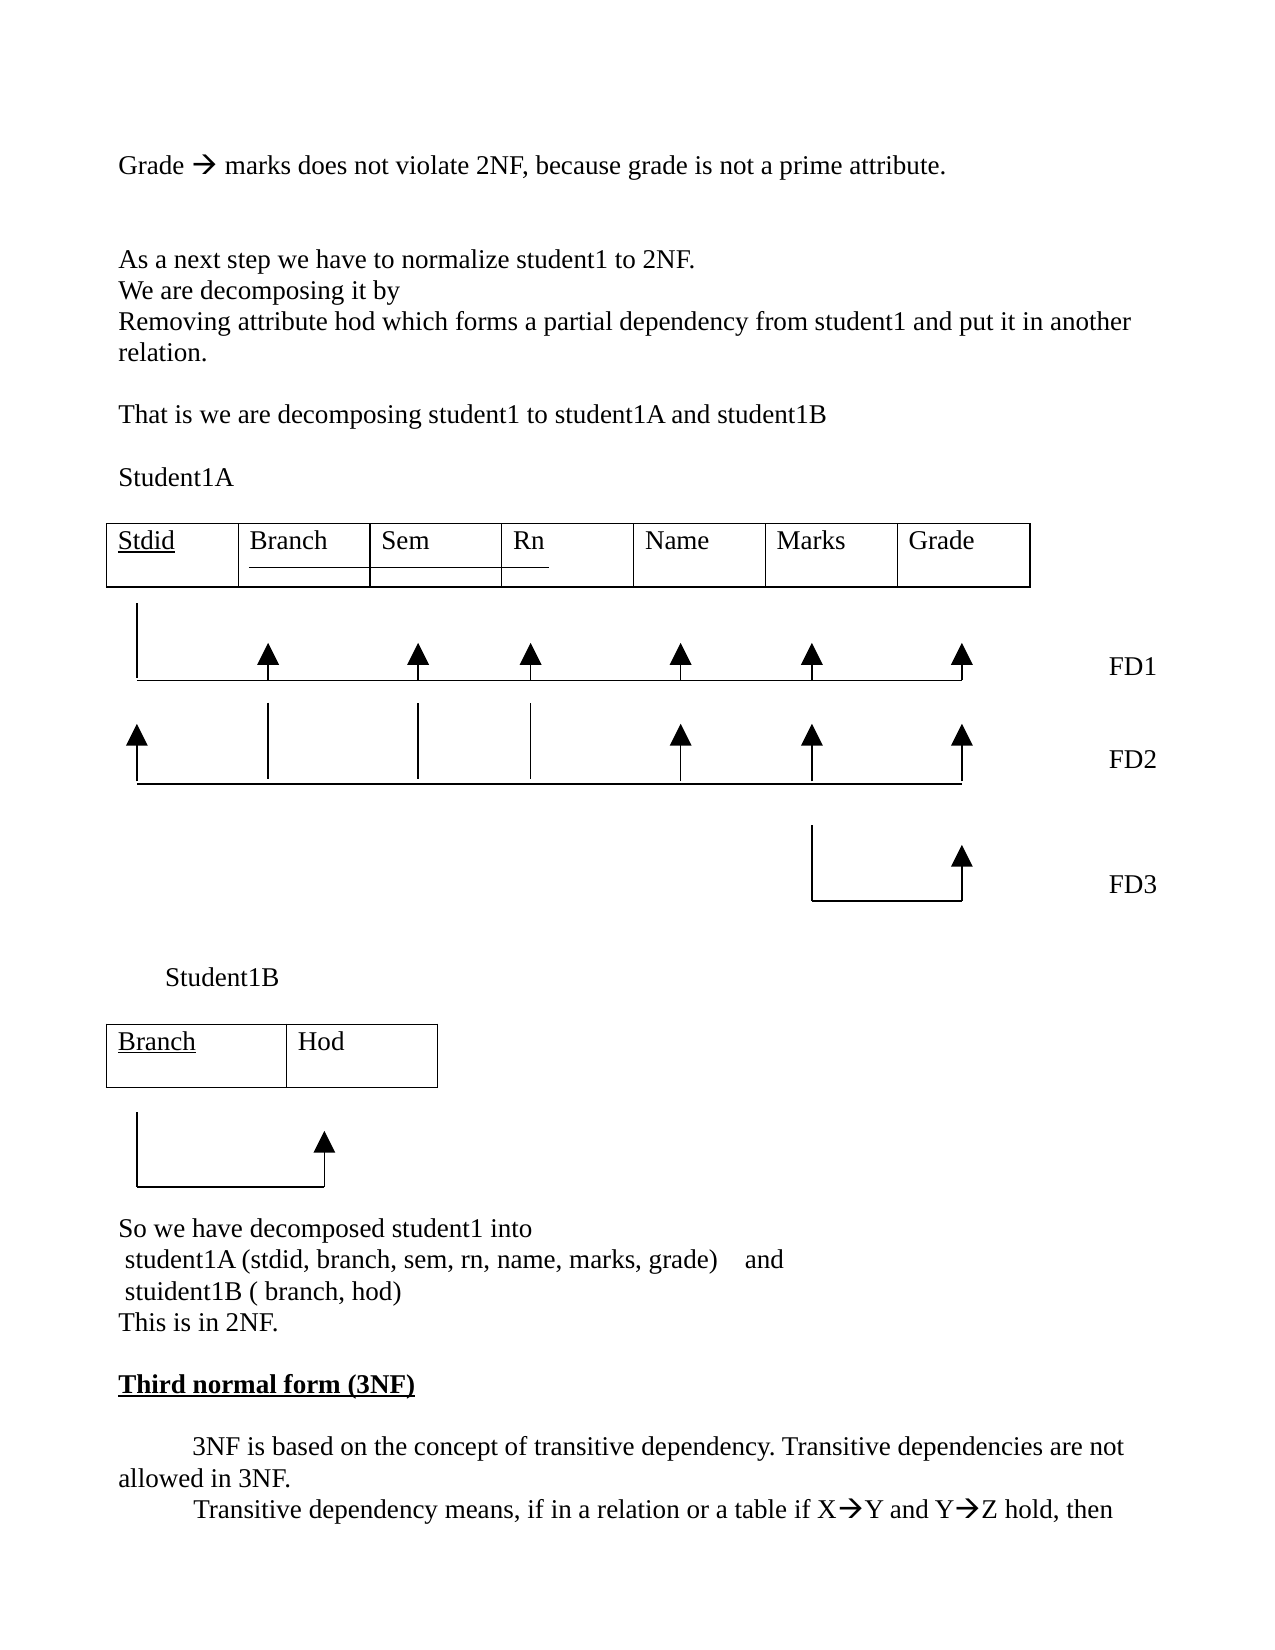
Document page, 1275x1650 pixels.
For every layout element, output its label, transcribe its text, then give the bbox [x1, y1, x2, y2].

text [419, 650, 530, 680]
text [813, 868, 961, 899]
text [681, 743, 811, 774]
text Third normal form (3NF) [118, 1368, 1157, 1399]
text Student1A [118, 461, 1157, 492]
text student1A (stdid, branch, sem, rn, name, marks, grade) and [118, 1244, 1157, 1275]
table_header Branch [239, 524, 369, 586]
text [118, 650, 267, 681]
table_header Stdid [107, 524, 238, 586]
table_header Name [634, 524, 765, 586]
table_header Branch [107, 1025, 286, 1087]
text Student1B [118, 961, 1157, 992]
table_header Marks [766, 524, 897, 586]
text stuident1B ( branch, hod) [118, 1275, 1157, 1306]
text [269, 650, 417, 680]
text [269, 743, 417, 774]
text FD3 [963, 868, 1157, 899]
text [118, 868, 811, 899]
text [813, 650, 961, 680]
text This is in 2NF. [118, 1306, 1157, 1337]
text [813, 743, 961, 774]
text [138, 743, 267, 774]
text FD1 [962, 650, 1157, 681]
text Transitive dependency means, if in a relation or a table if XY and YZ hold, then [118, 1493, 1157, 1524]
text 3NF is based on the concept of transitive dependency. Transitive dependencies are not allowed in 3NF. [118, 1431, 1157, 1493]
text [531, 743, 680, 774]
text Removing attribute hod which forms a partial dependency from student1 and put it in another relation. [118, 305, 1157, 367]
table_header [371, 568, 501, 586]
text FD2 [963, 743, 1157, 774]
text [681, 650, 811, 680]
text As a next step we have to normalize student1 to 2NF. [118, 243, 1157, 274]
table_header Grade [898, 524, 1029, 586]
text We are decomposing it by [118, 274, 1157, 305]
text Grade  marks does not violate 2NF, because grade is not a prime attribute. [118, 149, 1157, 181]
text [531, 650, 680, 680]
text That is we are decomposing student1 to student1A and student1B [118, 398, 1157, 430]
text [118, 743, 136, 774]
text [419, 743, 530, 774]
table_header Rn [502, 524, 633, 586]
text So we have decomposed student1 into [118, 1212, 1157, 1244]
table_header Hod [287, 1025, 437, 1087]
table_header Sem [371, 524, 501, 567]
